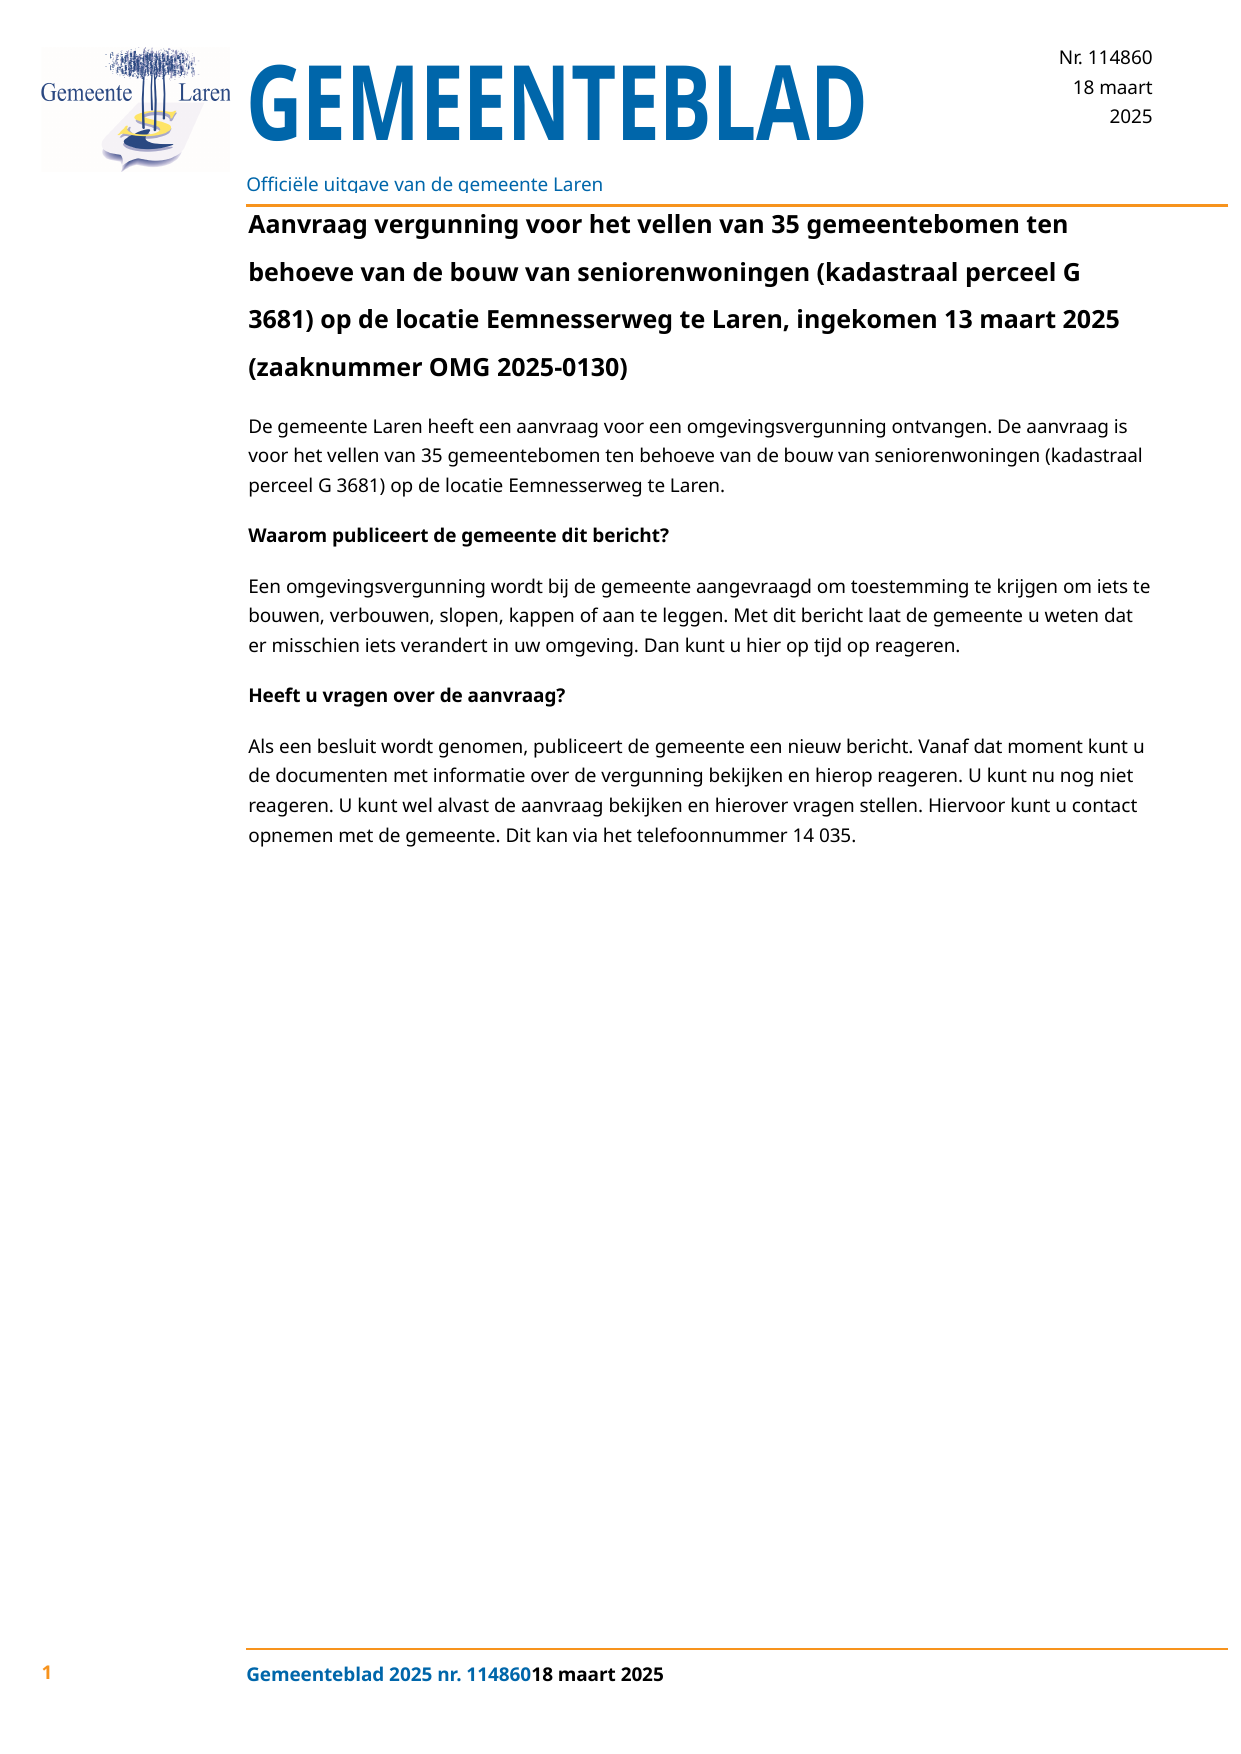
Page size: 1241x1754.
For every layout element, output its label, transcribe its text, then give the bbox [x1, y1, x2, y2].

picture [41, 47, 231, 172]
text Waarom publiceert de gemeente dit bericht? [248, 523, 1152, 548]
text Een omgevingsvergunning wordt bij de gemeente aangevraagd om toestemming te krijgen om iets te bouwen, verbouwen, slopen, kappen of aan te leggen. Met dit bericht laat de gemeente u weten dat er misschien iets verandert in uw omgeving. Dan kunt u hier op tijd op reageren. [248, 573, 1152, 658]
text Heeft u vragen over de aanvraag? [248, 683, 1152, 708]
text De gemeente Laren heeft een aanvraag voor een omgevingsvergunning ontvangen. De aanvraag is voor het vellen van 35 gemeentebomen ten behoeve van de bouw van seniorenwoningen (kadastraal perceel G 3681) op de locatie Eemnesserweg te Laren. [248, 413, 1152, 498]
text Aanvraag vergunning voor het vellen van 35 gemeentebomen ten behoeve van de bouw van seniorenwoningen (kadastraal perceel G 3681) op de locatie Eemnesserweg te Laren, ingekomen 13 maart 2025 (zaaknummer OMG 2025-0130) [248, 207, 1152, 384]
text Als een besluit wordt genomen, publiceert de gemeente een nieuw bericht. Vanaf dat moment kunt u de documenten met informatie over de vergunning bekijken en hierop reageren. U kunt nu nog niet reageren. U kunt wel alvast de aanvraag bekijken en hierover vragen stellen. Hiervoor kunt u contact opnemen met de gemeente. Dit kan via het telefoonnummer 14 035. [248, 733, 1152, 848]
